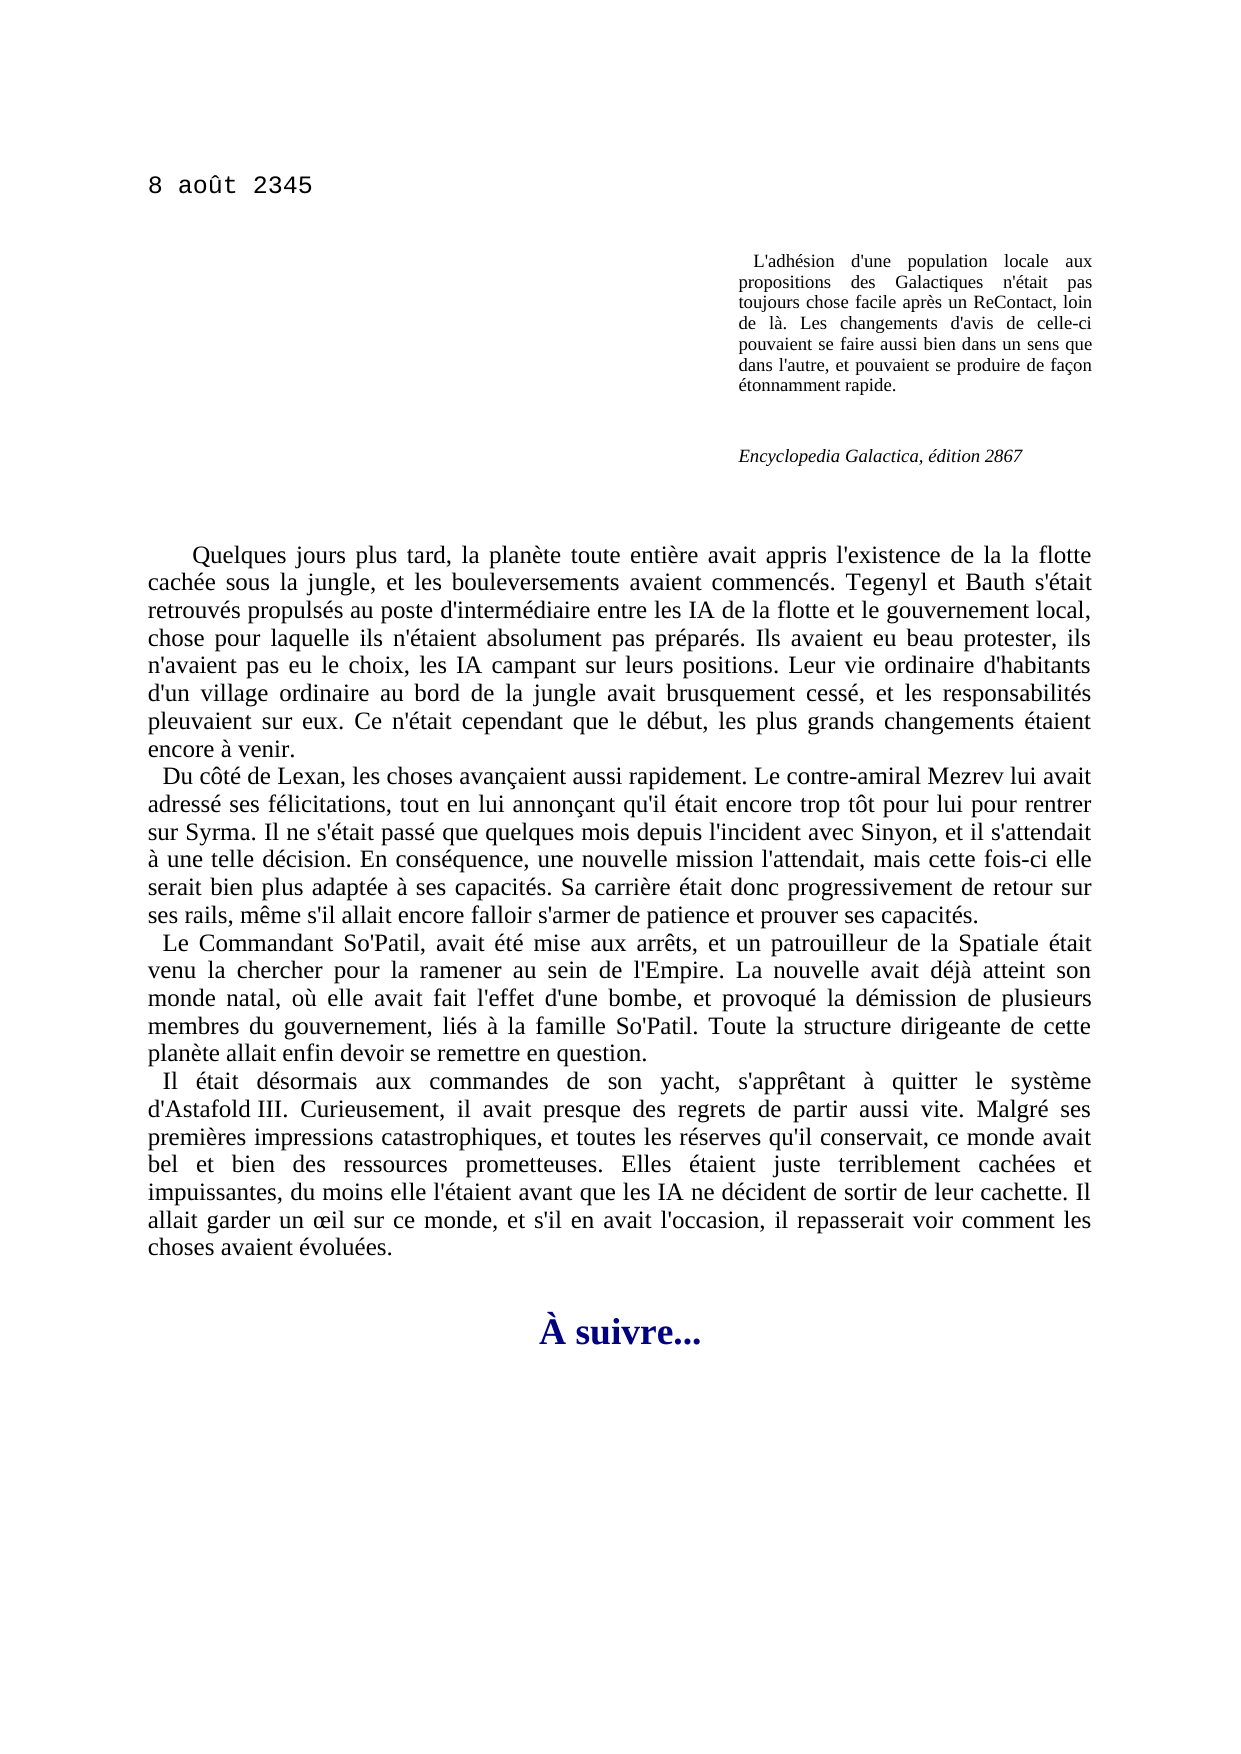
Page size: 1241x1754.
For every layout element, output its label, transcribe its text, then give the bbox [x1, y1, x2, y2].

text Il était désormais aux commandes de son yacht, s'apprêtant à quitter le système d'Astafold III. Curieusement, il avait presque des regrets de partir aussi vite. Malgré ses premières impressions catastrophiques, et toutes les réserves qu'il conservait, ce monde avait bel et bien des ressources prometteuses. Elles étaient juste terriblement cachées et impuissantes, du moins elle l'étaient avant que les IA ne décident de sortir de leur cachette. Il allait garder un œil sur ce monde, et s'il en avait l'occasion, il repasserait voir comment les choses avaient évoluées. [148, 1067, 1093, 1261]
text Quelques jours plus tard, la planète toute entière avait appris l'existence de la la flotte cachée sous la jungle, et les bouleversements avaient commencés. Tegenyl et Bauth s'était retrouvés propulsés au poste d'intermédiaire entre les IA de la flotte et le gouvernement local, chose pour laquelle ils n'étaient absolument pas préparés. Ils avaient eu beau protester, ils n'avaient pas eu le choix, les IA campant sur leurs positions. Leur vie ordinaire d'habitants d'un village ordinaire au bord de la jungle avait brusquement cessé, et les responsabilités pleuvaient sur eux. Ce n'était cependant que le début, les plus grands changements étaient encore à venir. [148, 541, 1093, 762]
text 8 août 2345 [148, 173, 1093, 201]
subtitle À suivre... [148, 1311, 1093, 1353]
text L'adhésion d'une population locale aux propositions des Galactiques n'était pas toujours chose facile après un ReContact, loin de là. Les changements d'avis de celle-ci pouvaient se faire aussi bien dans un sens que dans l'autre, et pouvaient se produire de façon étonnamment rapide. [738, 251, 1093, 396]
text Du côté de Lexan, les choses avançaient aussi rapidement. Le contre-amiral Mezrev lui avait adressé ses félicitations, tout en lui annonçant qu'il était encore trop tôt pour lui pour rentrer sur Syrma. Il ne s'était passé que quelques mois depuis l'incident avec Sinyon, et il s'attendait à une telle décision. En conséquence, une nouvelle mission l'attendait, mais cette fois-ci elle serait bien plus adaptée à ses capacités. Sa carrière était donc progressivement de retour sur ses rails, même s'il allait encore falloir s'armer de patience et prouver ses capacités. [148, 762, 1093, 929]
text Encyclopedia Galactica, édition 2867 [738, 445, 1093, 466]
text Le Commandant So'Patil, avait été mise aux arrêts, et un patrouilleur de la Spatiale était venu la chercher pour la ramener au sein de l'Empire. La nouvelle avait déjà atteint son monde natal, où elle avait fait l'effet d'une bombe, et provoqué la démission de plusieurs membres du gouvernement, liés à la famille So'Patil. Toute la structure dirigeante de cette planète allait enfin devoir se remettre en question. [148, 929, 1093, 1067]
